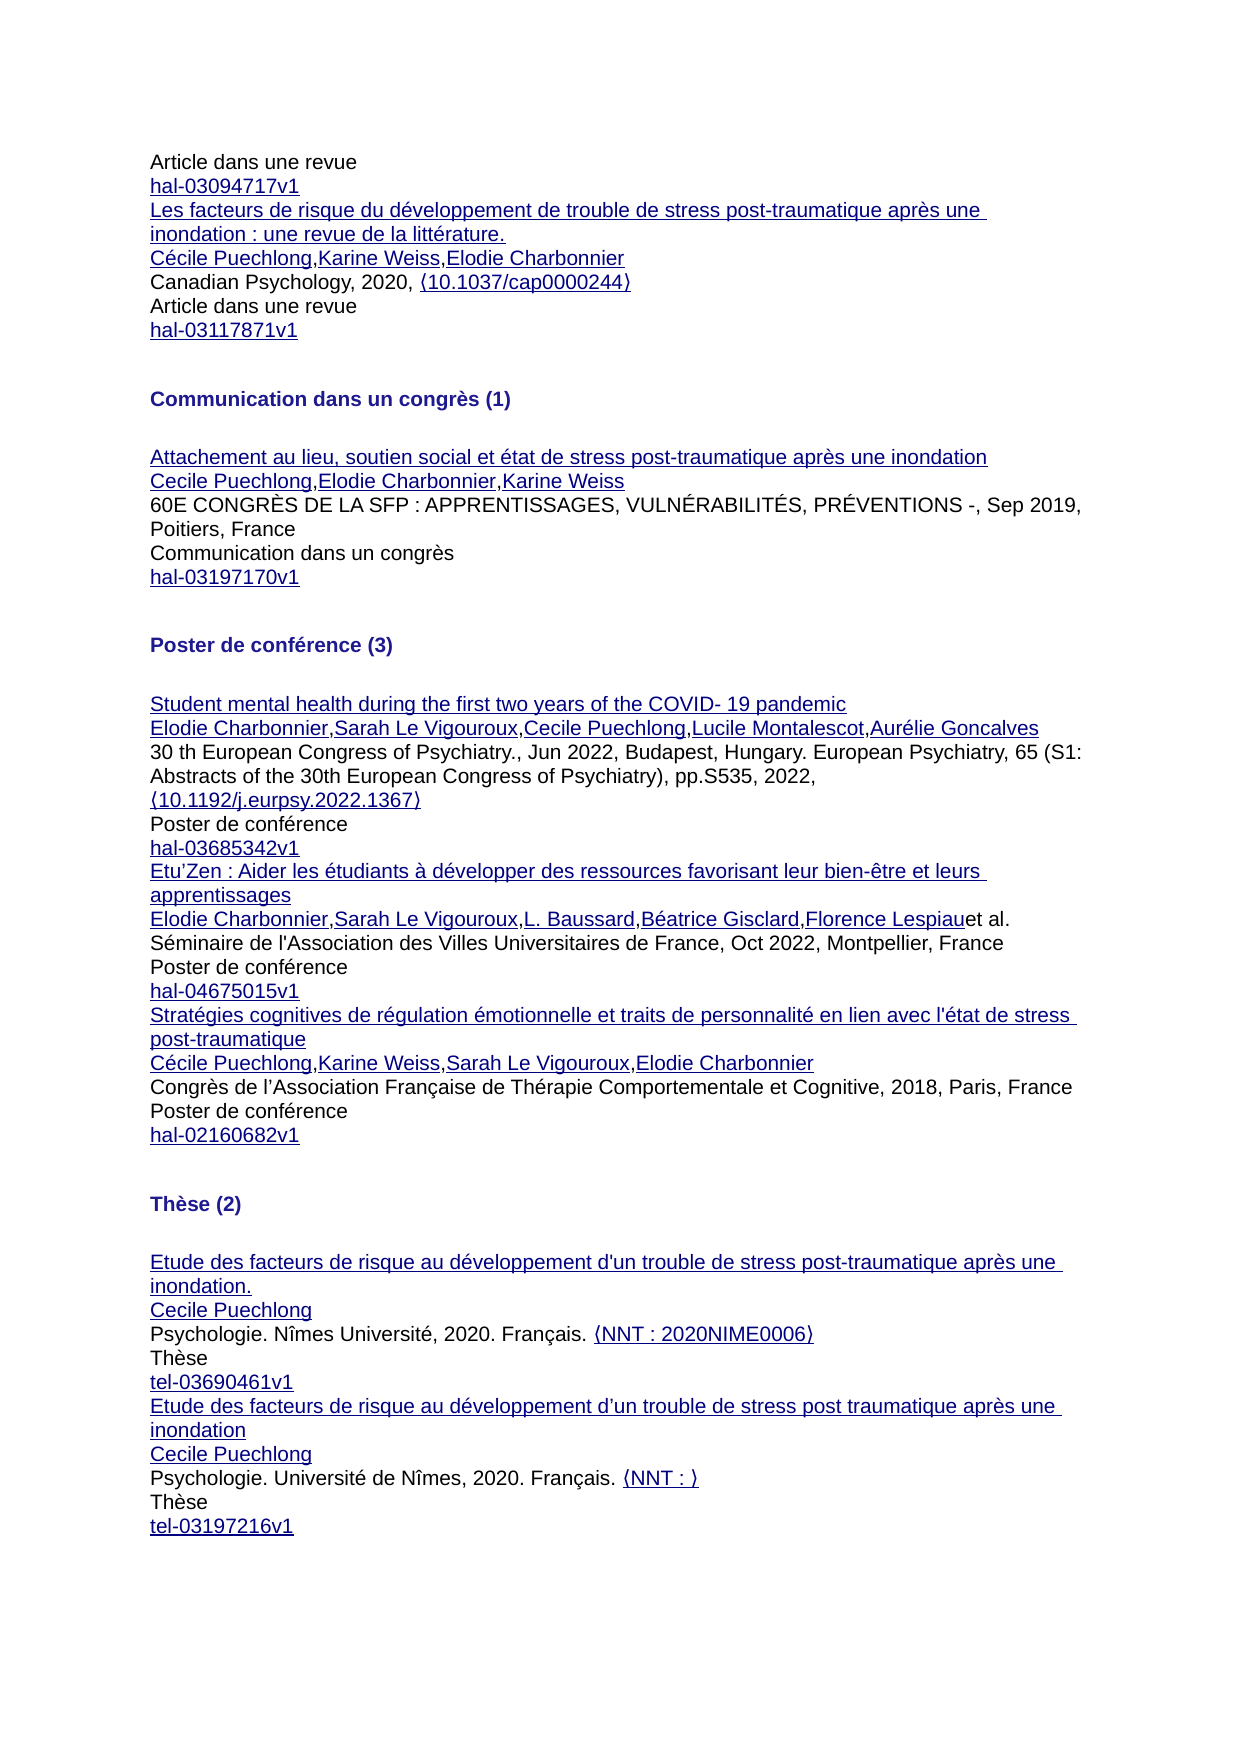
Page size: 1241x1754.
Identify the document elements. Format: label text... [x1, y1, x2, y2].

table_cell Stratégies cognitives de régulation émotionnelle et traits de personnalité en lien avec l'état de stress post-traumatique Cécile Puechlong,Karine Weiss,Sarah Le Vigouroux,Elodie Charbonnier Congrès de l’Association Française de Thérapie Comportementale et Cognitive, 2018, Paris, France Poster de conférence hal-02160682v1 [150, 1003, 1090, 1147]
table_cell Etude des facteurs de risque au développement d’un trouble de stress post traumatique après une inondation Cecile Puechlong Psychologie. Université de Nîmes, 2020. Français. ⟨NNT : ⟩ Thèse tel-03197216v1 [150, 1394, 1090, 1537]
table_cell Etu’Zen : Aider les étudiants à développer des ressources favorisant leur bien-être et leurs apprentissages Elodie Charbonnier,Sarah Le Vigouroux,L. Baussard,Béatrice Gisclard,Florence Lespiauet al. Séminaire de l'Association des Villes Universitaires de France, Oct 2022, Montpellier, France Poster de conférence hal-04675015v1 [150, 859, 1090, 1003]
subtitle Thèse (2) [150, 1192, 1090, 1216]
subtitle Communication dans un congrès (1) [150, 386, 1090, 410]
subtitle Poster de conférence (3) [150, 633, 1090, 657]
table_cell Les facteurs de risque du développement de trouble de stress post-traumatique après une inondation : une revue de la littérature. Cécile Puechlong,Karine Weiss,Elodie Charbonnier Canadian Psychology, 2020, ⟨10.1037/cap0000244⟩ Article dans une revue hal-03117871v1 [150, 198, 1090, 342]
table_cell Article dans une revue hal-03094717v1 [150, 150, 1090, 198]
table_header Student mental health during the first two years of the COVID- 19 pandemic Elodie Charbonnier,Sarah Le Vigouroux,Cecile Puechlong,Lucile Montalescot,Aurélie Goncalves 30 th European Congress of Psychiatry., Jun 2022, Budapest, Hungary. European Psychiatry, 65 (S1: Abstracts of the 30th European Congress of Psychiatry), pp.S535, 2022, ⟨10.1192/j.eurpsy.2022.1367⟩ Poster de conférence hal-03685342v1 [150, 692, 1090, 859]
table_header Etude des facteurs de risque au développement d'un trouble de stress post-traumatique après une inondation. Cecile Puechlong Psychologie. Nîmes Université, 2020. Français. ⟨NNT : 2020NIME0006⟩ Thèse tel-03690461v1 [150, 1250, 1090, 1394]
table_header Attachement au lieu, soutien social et état de stress post-traumatique après une inondation Cecile Puechlong,Elodie Charbonnier,Karine Weiss 60E CONGRÈS DE LA SFP : APPRENTISSAGES, VULNÉRABILITÉS, PRÉVENTIONS -, Sep 2019, Poitiers, France Communication dans un congrès hal-03197170v1 [150, 445, 1090, 588]
